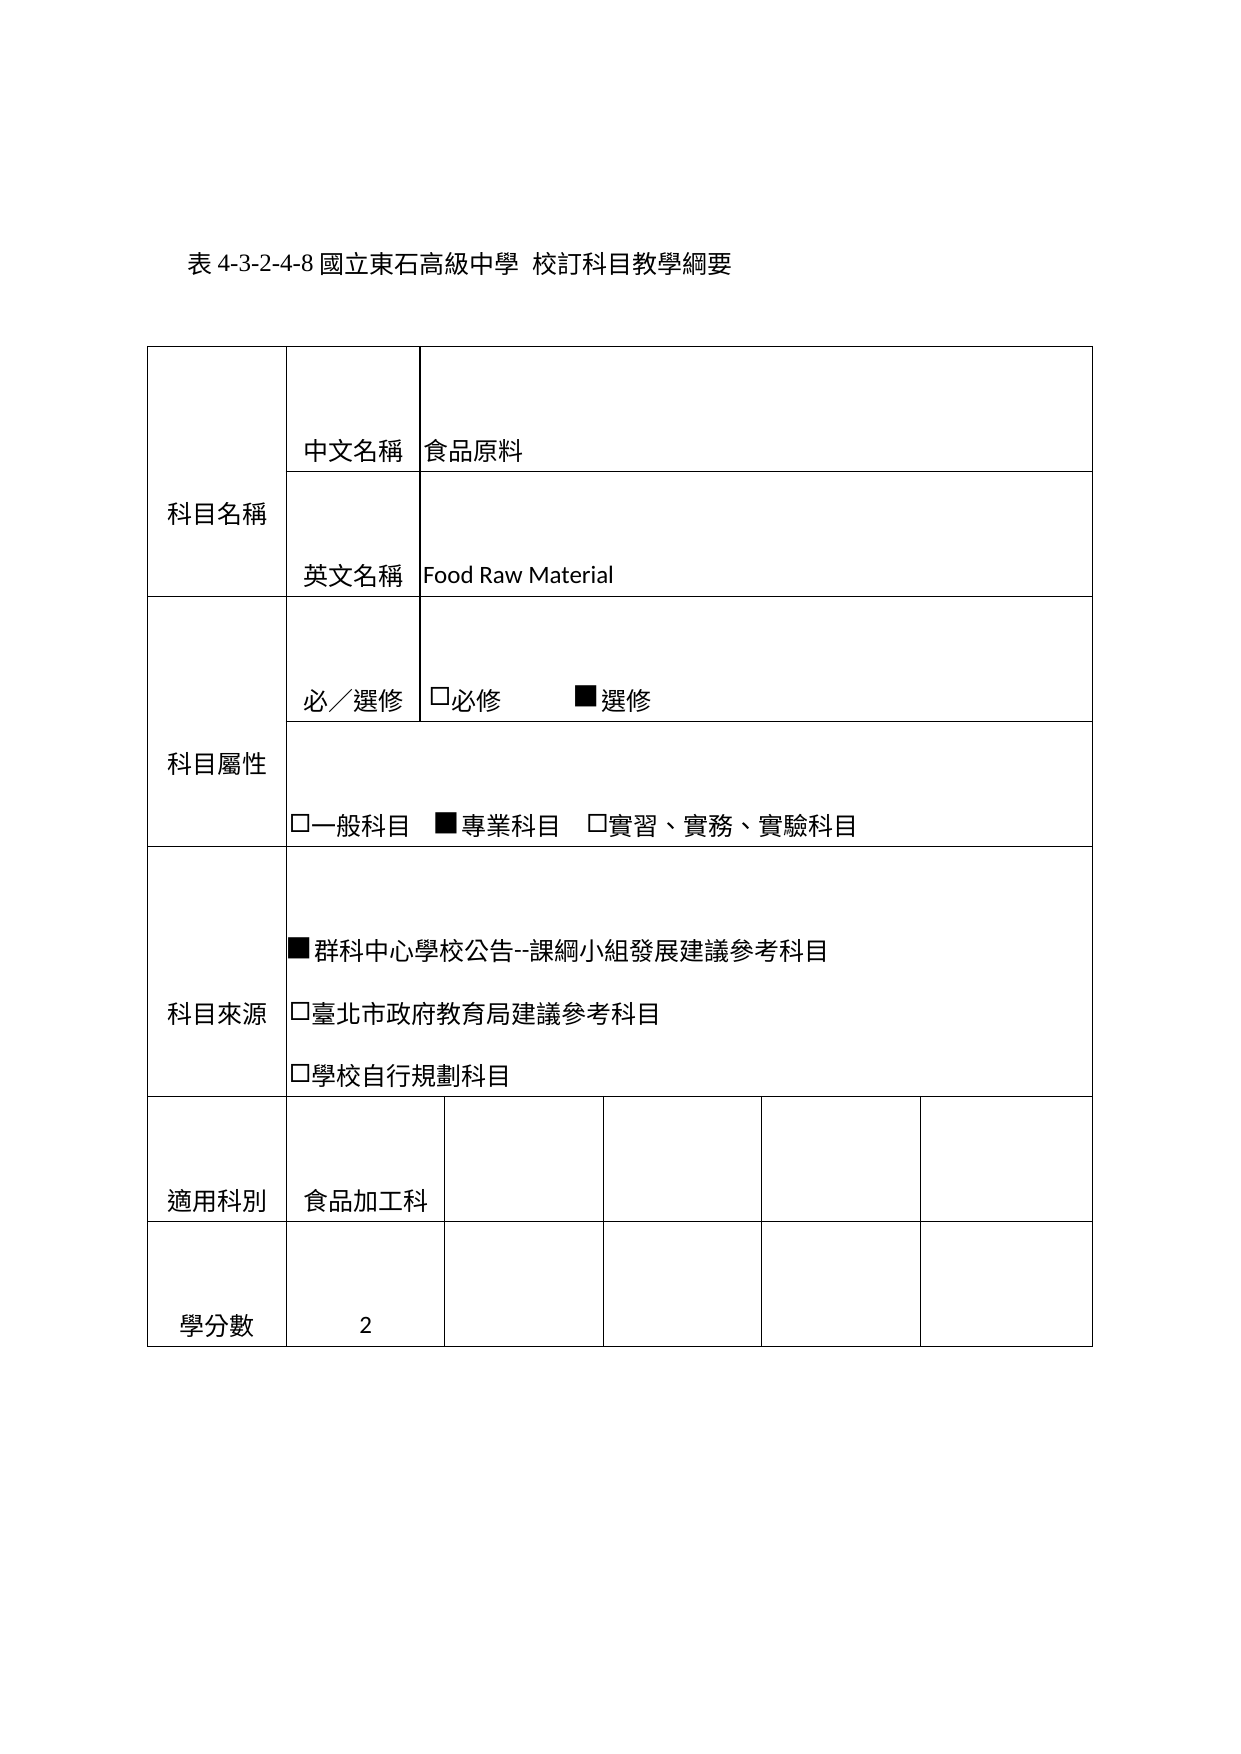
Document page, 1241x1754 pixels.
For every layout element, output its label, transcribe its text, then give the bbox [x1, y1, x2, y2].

table_cell [445, 1222, 603, 1346]
table_cell 科目來源 [148, 847, 286, 1096]
table_cell 學分數 [148, 1222, 286, 1346]
table_cell [762, 1222, 920, 1346]
table_cell 適用科別 [148, 1097, 286, 1221]
table_cell 英文名稱 [287, 472, 419, 596]
table_cell 必／選修 [287, 597, 419, 721]
table_cell 必修 選修 [421, 597, 1092, 721]
table_cell [921, 1222, 1092, 1346]
table_header 科目名稱 [148, 347, 286, 596]
table_cell 2 [287, 1222, 444, 1346]
table_cell 一般科目 專業科目 實習、實務、實驗科目 [287, 722, 1092, 846]
table_cell 食品加工科 [287, 1097, 444, 1221]
table_cell [604, 1222, 761, 1346]
table_cell [921, 1097, 1092, 1221]
table_cell [762, 1097, 920, 1221]
table_header 中文名稱 [287, 347, 419, 471]
text 表4-3-2-4-8 國立東石高級中學 校訂科目教學綱要 [187, 221, 1053, 283]
table_cell Food Raw Material [421, 472, 1092, 596]
table_cell [604, 1097, 761, 1221]
table_cell 群科中心學校公告--課綱小組發展建議參考科目 臺北市政府教育局建議參考科目 學校自行規劃科目 [287, 847, 1092, 1096]
table_header 食品原料 [421, 347, 1092, 471]
table_cell 科目屬性 [148, 597, 286, 846]
table_cell [445, 1097, 603, 1221]
